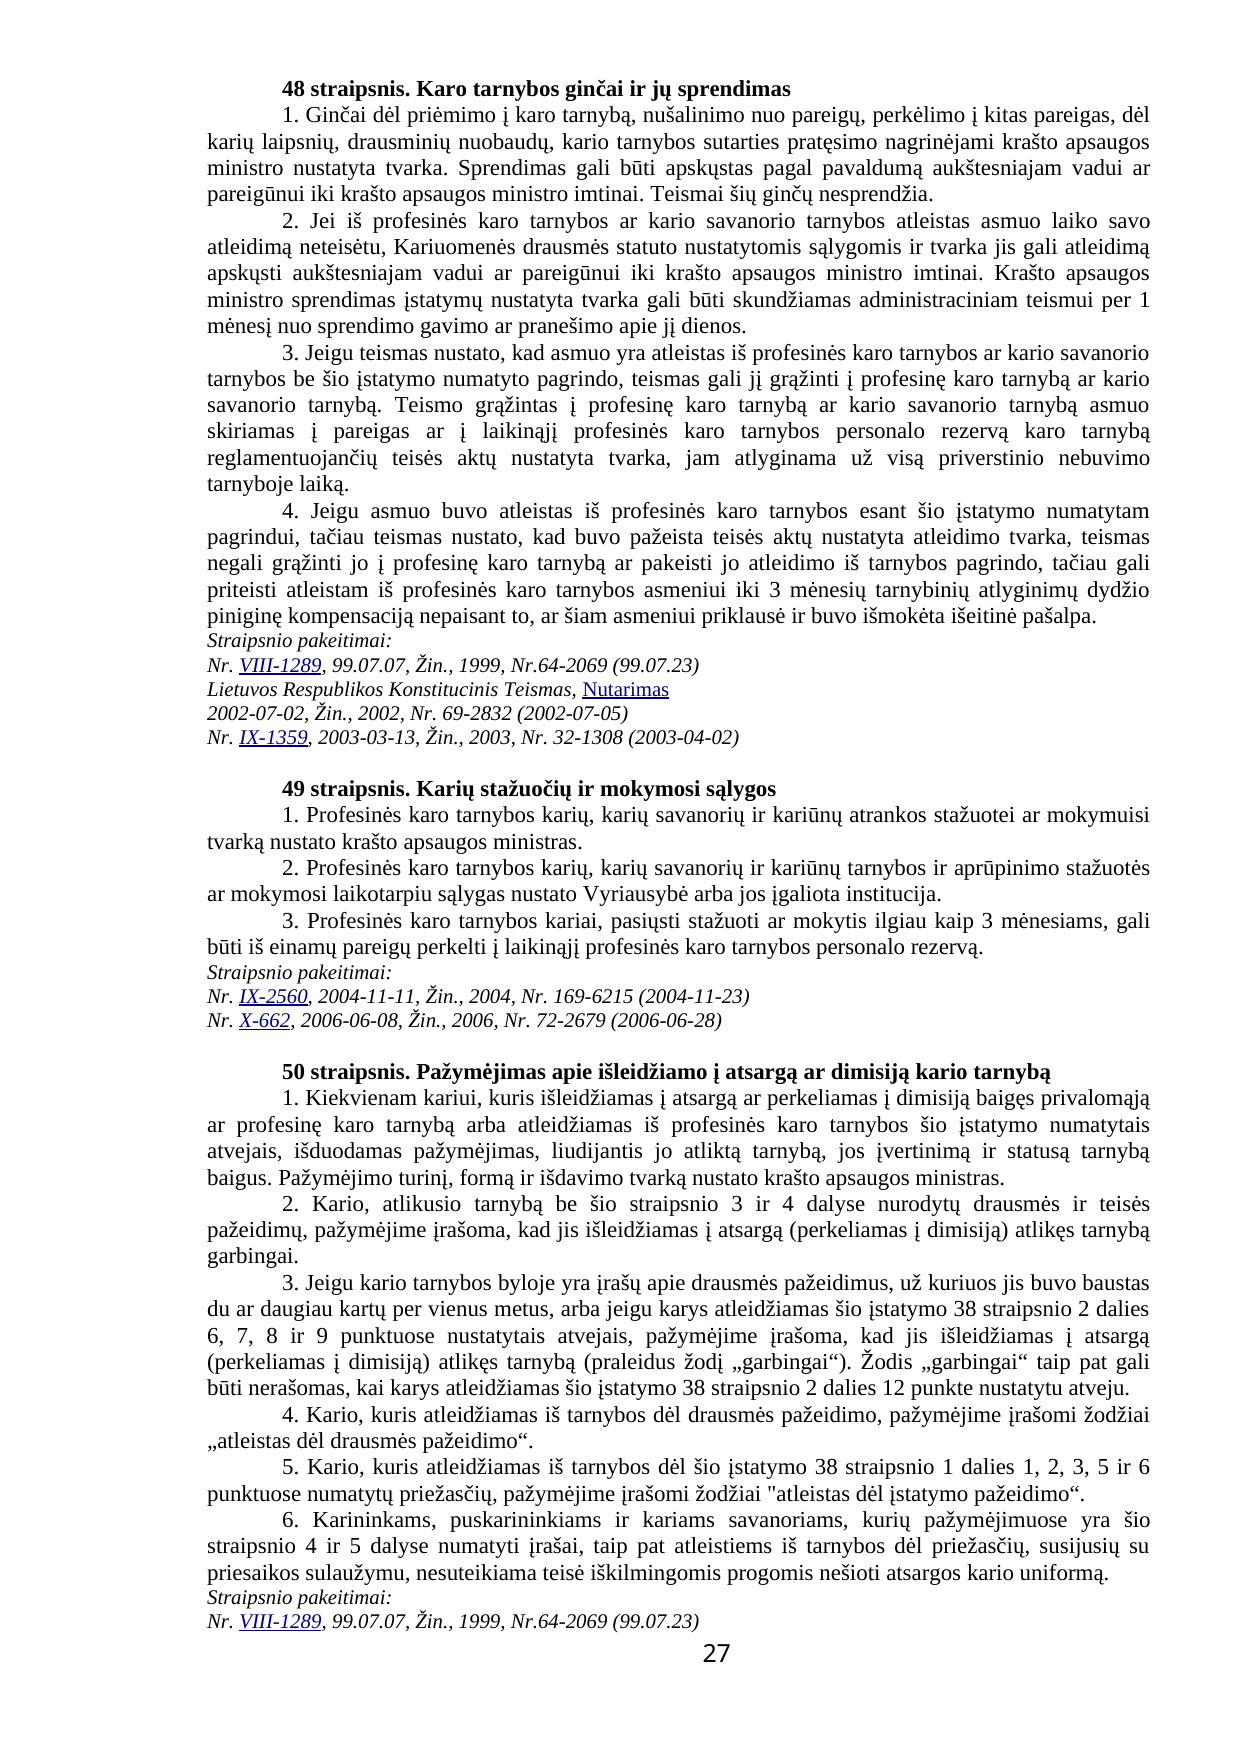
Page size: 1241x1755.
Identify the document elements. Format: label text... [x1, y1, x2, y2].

text Nr. VIII-1289, 99.07.07, Žin., 1999, Nr.64-2069 (99.07.23) [207, 1609, 1152, 1633]
text 2. Kario, atlikusio tarnybą be šio straipsnio 3 ir 4 dalyse nurodytų drausmės ir teisės pažeidimų, pažymėjime įrašoma, kad jis išleidžiamas į atsargą (perkeliamas į dimisiją) atlikęs tarnybą garbingai. [207, 1190, 1152, 1269]
text Straipsnio pakeitimai: [207, 628, 1152, 652]
text 1. Ginčai dėl priėmimo į karo tarnybą, nušalinimo nuo pareigų, perkėlimo į kitas pareigas, dėl karių laipsnių, drausminių nuobaudų, kario tarnybos sutarties pratęsimo nagrinėjami krašto apsaugos ministro nustatyta tvarka. Sprendimas gali būti apskųstas pagal pavaldumą aukštesniajam vadui ar pareigūnui iki krašto apsaugos ministro imtinai. Teismai šių ginčų nesprendžia. [207, 101, 1152, 207]
text 5. Kario, kuris atleidžiamas iš tarnybos dėl šio įstatymo 38 straipsnio 1 dalies 1, 2, 3, 5 ir 6 punktuose numatytų priežasčių, pažymėjime įrašomi žodžiai "atleistas dėl įstatymo pažeidimo“. [207, 1453, 1152, 1506]
text 1. Profesinės karo tarnybos karių, karių savanorių ir kariūnų atrankos stažuotei ar mokymuisi tvarką nustato krašto apsaugos ministras. [207, 801, 1152, 854]
text 4. Jeigu asmuo buvo atleistas iš profesinės karo tarnybos esant šio įstatymo numatytam pagrindui, tačiau teismas nustato, kad buvo pažeista teisės aktų nustatyta atleidimo tvarka, teismas negali grąžinti jo į profesinę karo tarnybą ar pakeisti jo atleidimo iš tarnybos pagrindo, tačiau gali priteisti atleistam iš profesinės karo tarnybos asmeniui iki 3 mėnesių tarnybinių atlyginimų dydžio piniginę kompensaciją nepaisant to, ar šiam asmeniui priklausė ir buvo išmokėta išeitinė pašalpa. [207, 497, 1152, 628]
text Lietuvos Respublikos Konstitucinis Teismas, Nutarimas [207, 677, 1152, 701]
text 48 straipsnis. Karo tarnybos ginčai ir jų sprendimas [207, 75, 1152, 101]
text 3. Jeigu kario tarnybos byloje yra įrašų apie drausmės pažeidimus, už kuriuos jis buvo baustas du ar daugiau kartų per vienus metus, arba jeigu karys atleidžiamas šio įstatymo 38 straipsnio 2 dalies 6, 7, 8 ir 9 punktuose nustatytais atvejais, pažymėjime įrašoma, kad jis išleidžiamas į atsargą (perkeliamas į dimisiją) atlikęs tarnybą (praleidus žodį „garbingai“). Žodis „garbingai“ taip pat gali būti nerašomas, kai karys atleidžiamas šio įstatymo 38 straipsnio 2 dalies 12 punkte nustatytu atveju. [207, 1269, 1152, 1401]
text 50 straipsnis. Pažymėjimas apie išleidžiamo į atsargą ar dimisiją kario tarnybą [207, 1058, 1152, 1084]
text Nr. IX-1359, 2003-03-13, Žin., 2003, Nr. 32-1308 (2003-04-02) [207, 725, 1152, 749]
text 3. Jeigu teismas nustato, kad asmuo yra atleistas iš profesinės karo tarnybos ar kario savanorio tarnybos be šio įstatymo numatyto pagrindo, teismas gali jį grąžinti į profesinę karo tarnybą ar kario savanorio tarnybą. Teismo grąžintas į profesinę karo tarnybą ar kario savanorio tarnybą asmuo skiriamas į pareigas ar į laikinąjį profesinės karo tarnybos personalo rezervą karo tarnybą reglamentuojančių teisės aktų nustatyta tvarka, jam atlyginama už visą priverstinio nebuvimo tarnyboje laiką. [207, 338, 1152, 497]
text Straipsnio pakeitimai: [207, 1585, 1152, 1609]
text Nr. IX-2560, 2004-11-11, Žin., 2004, Nr. 169-6215 (2004-11-23) [207, 984, 1152, 1008]
text 6. Karininkams, puskarininkiams ir kariams savanoriams, kurių pažymėjimuose yra šio straipsnio 4 ir 5 dalyse numatyti įrašai, taip pat atleistiems iš tarnybos dėl priežasčių, susijusių su priesaikos sulaužymu, nesuteikiama teisė iškilmingomis progomis nešioti atsargos kario uniformą. [207, 1506, 1152, 1585]
text 2002-07-02, Žin., 2002, Nr. 69-2832 (2002-07-05) [207, 701, 1152, 725]
text 49 straipsnis. Karių stažuočių ir mokymosi sąlygos [207, 775, 1152, 801]
text Nr. VIII-1289, 99.07.07, Žin., 1999, Nr.64-2069 (99.07.23) [207, 652, 1152, 677]
text Nr. X-662, 2006-06-08, Žin., 2006, Nr. 72-2679 (2006-06-28) [207, 1008, 1152, 1032]
text Straipsnio pakeitimai: [207, 959, 1152, 984]
text 1. Kiekvienam kariui, kuris išleidžiamas į atsargą ar perkeliamas į dimisiją baigęs privalomąją ar profesinę karo tarnybą arba atleidžiamas iš profesinės karo tarnybos šio įstatymo numatytais atvejais, išduodamas pažymėjimas, liudijantis jo atliktą tarnybą, jos įvertinimą ir statusą tarnybą baigus. Pažymėjimo turinį, formą ir išdavimo tvarką nustato krašto apsaugos ministras. [207, 1084, 1152, 1190]
text 2. Jei iš profesinės karo tarnybos ar kario savanorio tarnybos atleistas asmuo laiko savo atleidimą neteisėtu, Kariuomenės drausmės statuto nustatytomis sąlygomis ir tvarka jis gali atleidimą apskųsti aukštesniajam vadui ar pareigūnui iki krašto apsaugos ministro imtinai. Krašto apsaugos ministro sprendimas įstatymų nustatyta tvarka gali būti skundžiamas administraciniam teismui per 1 mėnesį nuo sprendimo gavimo ar pranešimo apie jį dienos. [207, 207, 1152, 338]
text 3. Profesinės karo tarnybos kariai, pasiųsti stažuoti ar mokytis ilgiau kaip 3 mėnesiams, gali būti iš einamų pareigų perkelti į laikinąjį profesinės karo tarnybos personalo rezervą. [207, 907, 1152, 959]
text 4. Kario, kuris atleidžiamas iš tarnybos dėl drausmės pažeidimo, pažymėjime įrašomi žodžiai „atleistas dėl drausmės pažeidimo“. [207, 1401, 1152, 1453]
text 2. Profesinės karo tarnybos karių, karių savanorių ir kariūnų tarnybos ir aprūpinimo stažuotės ar mokymosi laikotarpiu sąlygas nustato Vyriausybė arba jos įgaliota institucija. [207, 854, 1152, 907]
